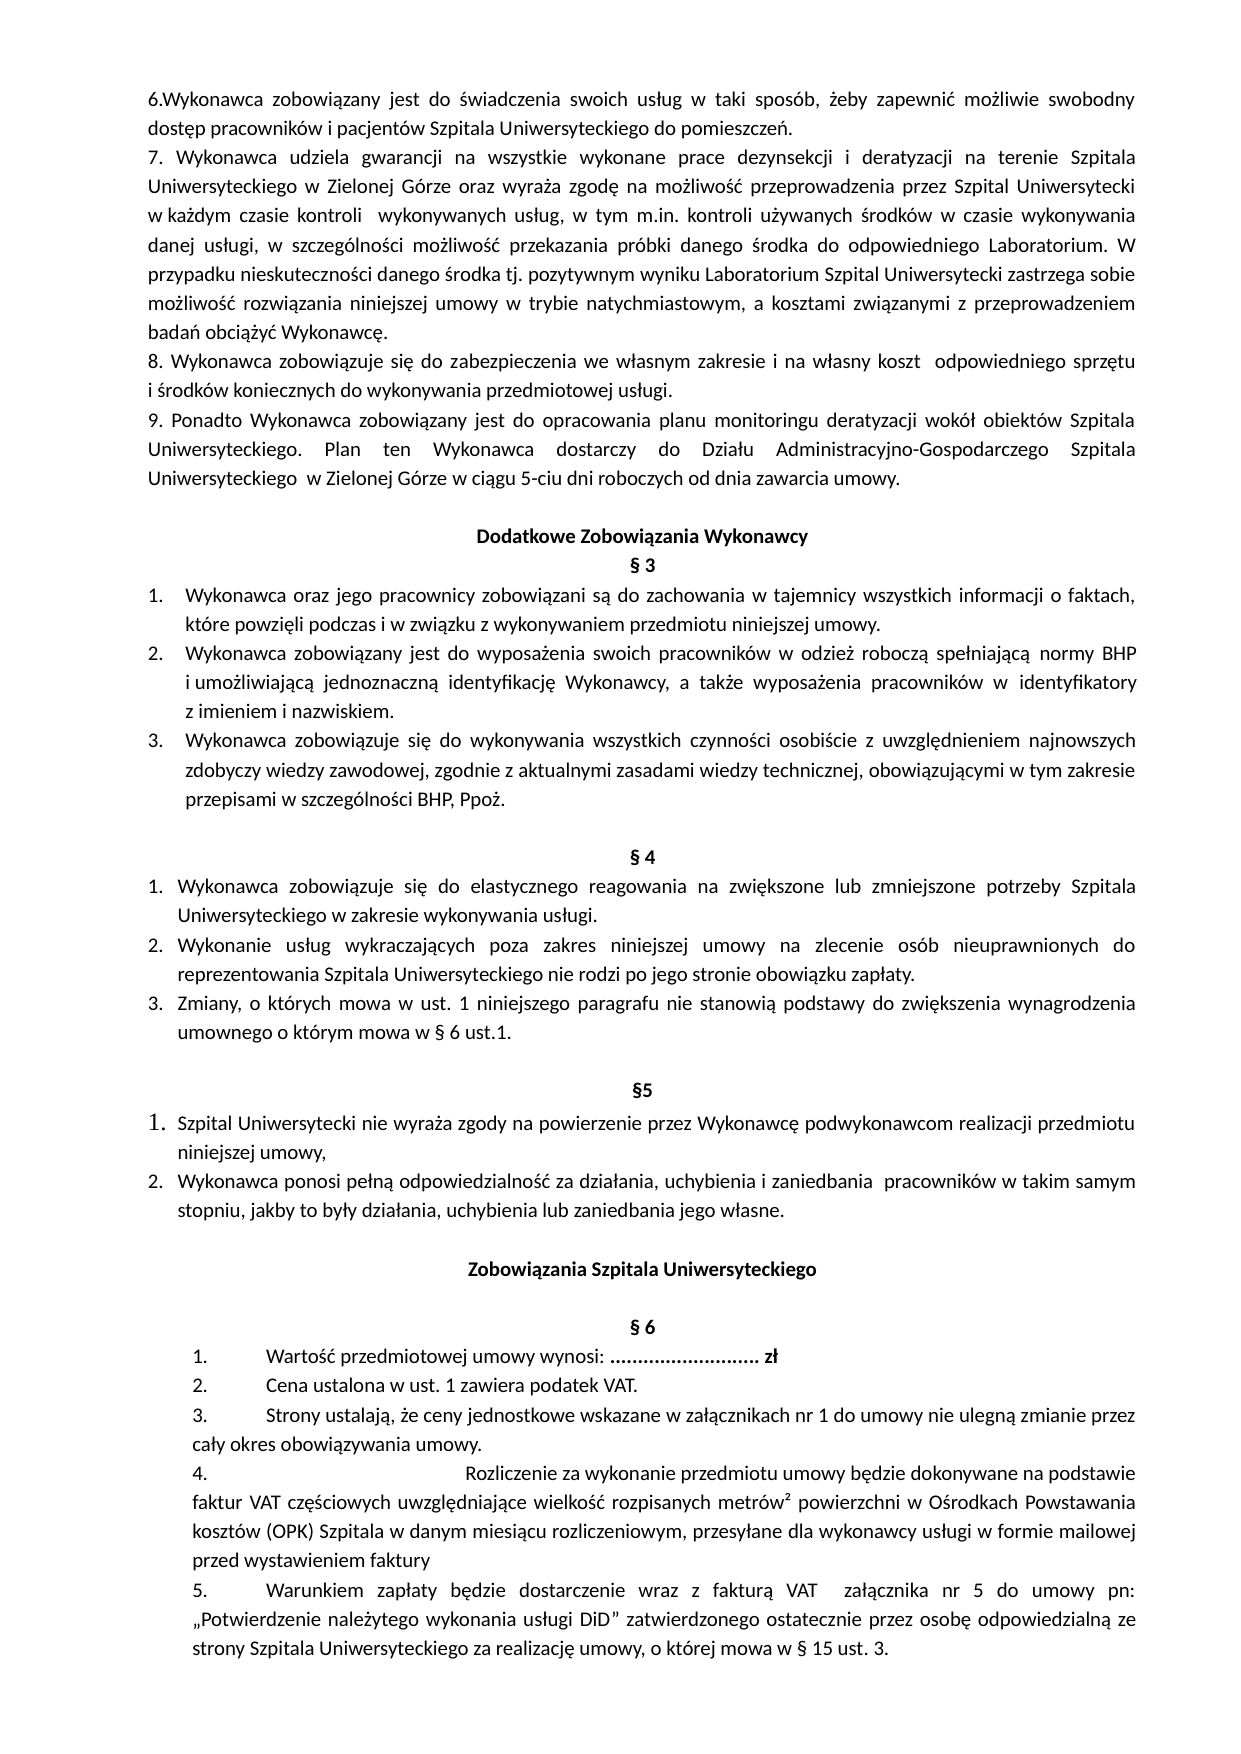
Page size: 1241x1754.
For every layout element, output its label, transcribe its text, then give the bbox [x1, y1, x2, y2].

text Dodatkowe Zobowiązania Wykonawcy [148, 523, 1137, 549]
list Warunkiem zapłaty będzie dostarczenie wraz z fakturą VAT załącznika nr 5 do umowy pn: „Potwierdzenie należytego wykonania usługi DiD” zatwierdzonego ostatecznie przez osobę odpowiedzialną ze strony Szpitala Uniwersyteckiego za realizację umowy, o której mowa w § 15 ust. 3. [192, 1577, 1137, 1661]
list Wykonawca zobowiązuje się do elastycznego reagowania na zwiększone lub zmniejszone potrzeby Szpitala Uniwersyteckiego w zakresie wykonywania usługi. [148, 873, 1137, 928]
list Cena ustalona w ust. 1 zawiera podatek VAT. [192, 1373, 1137, 1398]
list Rozliczenie za wykonanie przedmiotu umowy będzie dokonywane na podstawie faktur VAT częściowych uwzględniające wielkość rozpisanych metrów² powierzchni w Ośrodkach Powstawania kosztów (OPK) Szpitala w danym miesiącu rozliczeniowym, przesyłane dla wykonawcy usługi w formie mailowej przed wystawieniem faktury [192, 1460, 1137, 1573]
list Wartość przedmiotowej umowy wynosi: ........................... zł [192, 1343, 1137, 1369]
text § 6 [148, 1314, 1137, 1340]
list Strony ustalają, że ceny jednostkowe wskazane w załącznikach nr 1 do umowy nie ulegną zmianie przez cały okres obowiązywania umowy. [192, 1402, 1137, 1456]
list Wykonawca zobowiązany jest do wyposażenia swoich pracowników w odzież roboczą spełniającą normy BHP i umożliwiającą jednoznaczną identyfikację Wykonawcy, a także wyposażenia pracowników w identyfikatory z imieniem i nazwiskiem. [148, 640, 1137, 724]
list Wykonawca zobowiązuje się do wykonywania wszystkich czynności osobiście z uwzględnieniem najnowszych zdobyczy wiedzy zawodowej, zgodnie z aktualnymi zasadami wiedzy technicznej, obowiązującymi w tym zakresie przepisami w szczególności BHP, Ppoż. [148, 728, 1137, 811]
list Szpital Uniwersytecki nie wyraża zgody na powierzenie przez Wykonawcę podwykonawcom realizacji przedmiotu niniejszej umowy, [148, 1107, 1137, 1165]
text § 3 [148, 553, 1137, 578]
text 7. Wykonawca udziela gwarancji na wszystkie wykonane prace dezynsekcji i deratyzacji na terenie Szpitala Uniwersyteckiego w Zielonej Górze oraz wyraża zgodę na możliwość przeprowadzenia przez Szpital Uniwersytecki w każdym czasie kontroli wykonywanych usług, w tym m.in. kontroli używanych środków w czasie wykonywania danej usługi, w szczególności możliwość przekazania próbki danego środka do odpowiedniego Laboratorium. W przypadku nieskuteczności danego środka tj. pozytywnym wyniku Laboratorium Szpital Uniwersytecki zastrzega sobie możliwość rozwiązania niniejszej umowy w trybie natychmiastowym, a kosztami związanymi z przeprowadzeniem badań obciążyć Wykonawcę. [148, 144, 1137, 345]
text 6.Wykonawca zobowiązany jest do świadczenia swoich usług w taki sposób, żeby zapewnić możliwie swobodny dostęp pracowników i pacjentów Szpitala Uniwersyteckiego do pomieszczeń. [148, 86, 1137, 141]
text Zobowiązania Szpitala Uniwersyteckiego [148, 1256, 1137, 1281]
list Wykonawca oraz jego pracownicy zobowiązani są do zachowania w tajemnicy wszystkich informacji o faktach, które powzięli podczas i w związku z wykonywaniem przedmiotu niniejszej umowy. [148, 582, 1137, 636]
text § 4 [148, 844, 1137, 870]
list Wykonanie usług wykraczających poza zakres niniejszej umowy na zlecenie osób nieuprawnionych do reprezentowania Szpitala Uniwersyteckiego nie rodzi po jego stronie obowiązku zapłaty. [148, 932, 1137, 986]
text §5 [148, 1078, 1137, 1103]
list Wykonawca ponosi pełną odpowiedzialność za działania, uchybienia i zaniedbania pracowników w takim samym stopniu, jakby to były działania, uchybienia lub zaniedbania jego własne. [148, 1168, 1137, 1223]
text 8. Wykonawca zobowiązuje się do zabezpieczenia we własnym zakresie i na własny koszt odpowiedniego sprzętu i środków koniecznych do wykonywania przedmiotowej usługi. [148, 348, 1137, 403]
list Zmiany, o których mowa w ust. 1 niniejszego paragrafu nie stanowią podstawy do zwiększenia wynagrodzenia umownego o którym mowa w § 6 ust.1. [148, 990, 1137, 1045]
text 9. Ponadto Wykonawca zobowiązany jest do opracowania planu monitoringu deratyzacji wokół obiektów Szpitala Uniwersyteckiego. Plan ten Wykonawca dostarczy do Działu Administracyjno-Gospodarczego Szpitala Uniwersyteckiego w Zielonej Górze w ciągu 5-ciu dni roboczych od dnia zawarcia umowy. [148, 407, 1137, 491]
